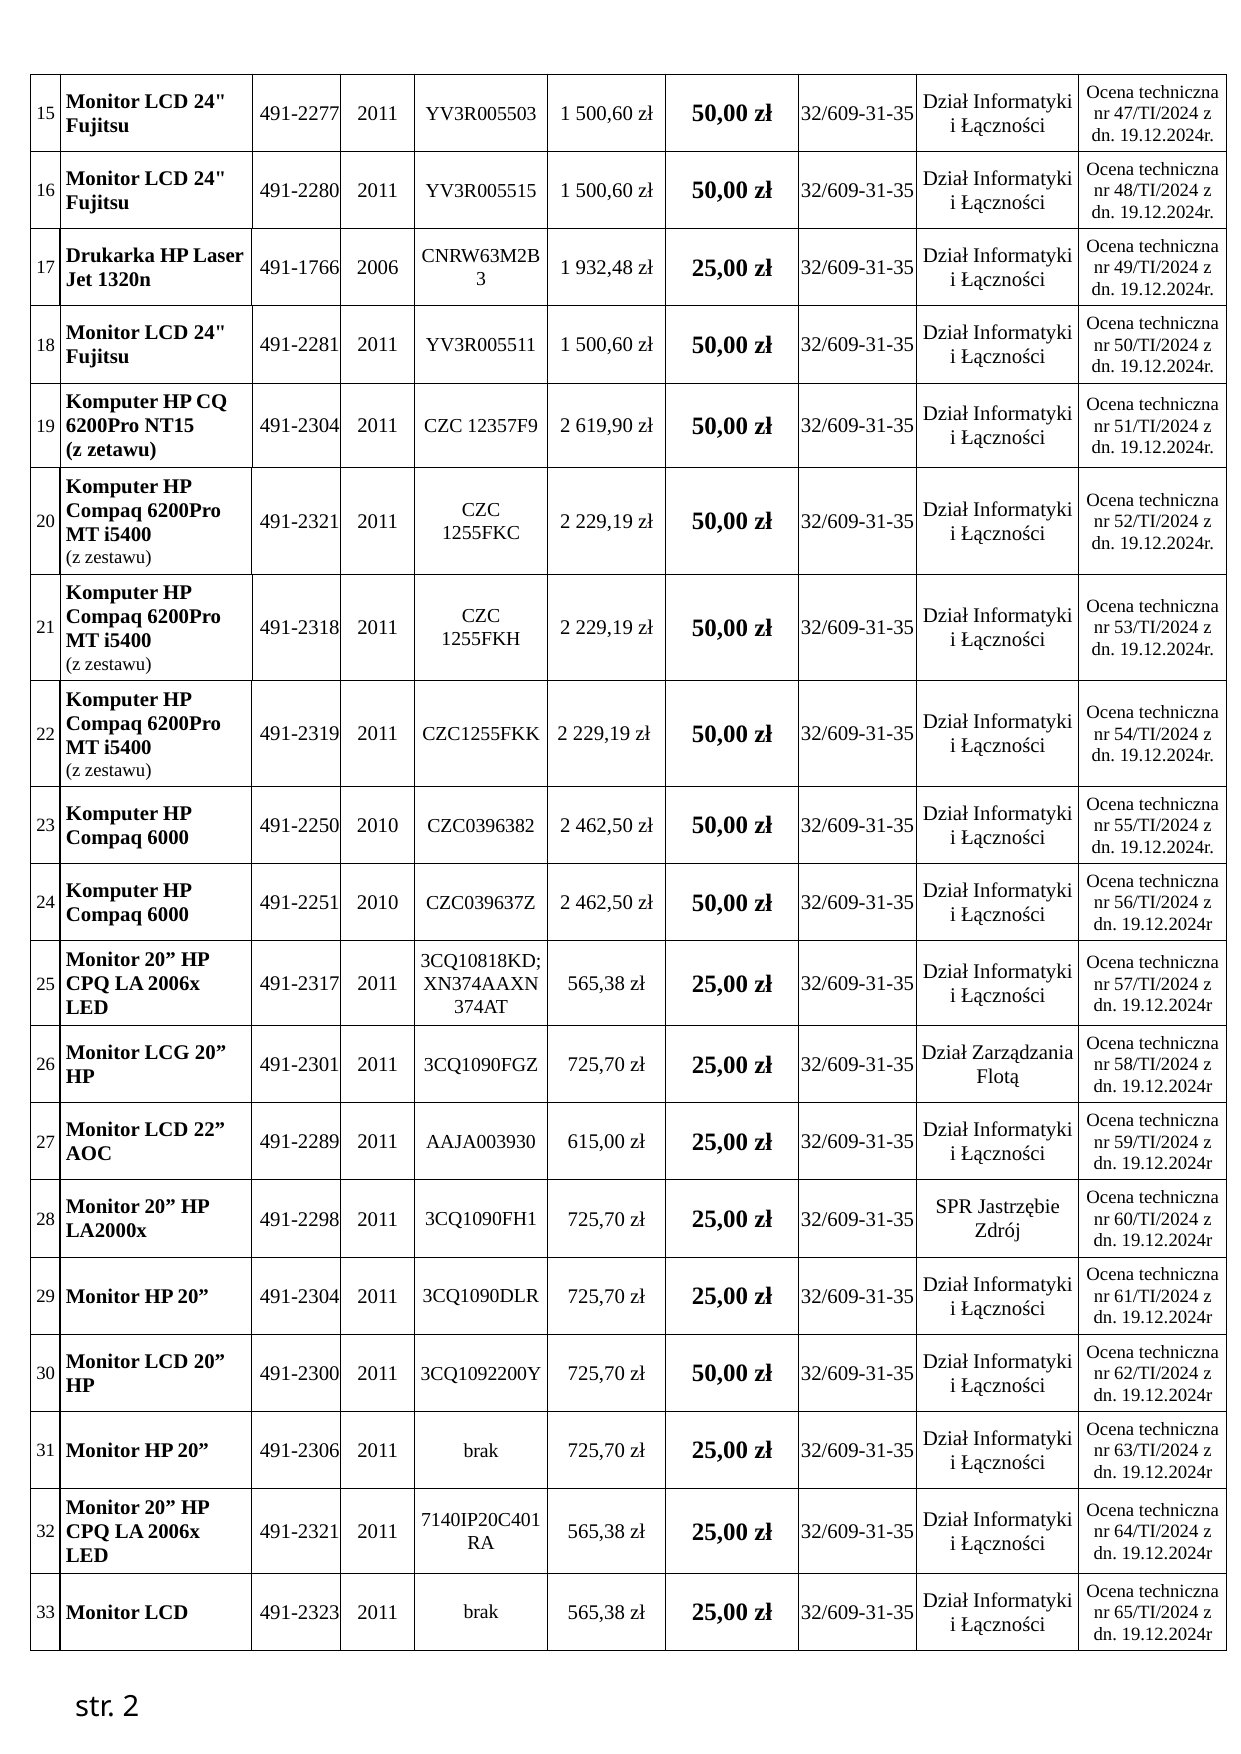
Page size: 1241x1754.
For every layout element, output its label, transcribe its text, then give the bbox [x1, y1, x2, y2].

table_cell CNRW63M2B3 [415, 229, 547, 305]
table_cell 29 [31, 1258, 59, 1334]
table_cell Ocena techniczna nr 60/TI/2024 z dn. 19.12.2024r [1079, 1180, 1226, 1257]
table_cell Ocena techniczna nr 63/TI/2024 z dn. 19.12.2024r [1079, 1412, 1226, 1488]
table_cell 3CQ1090DLR [415, 1258, 547, 1334]
table_cell 25,00 zł [666, 1180, 798, 1257]
table_cell 565,38 zł [548, 1489, 665, 1573]
table_cell 7140IP20C401RA [415, 1489, 547, 1573]
table_cell Dział Informatyki i Łączności [917, 1412, 1078, 1488]
table_cell Dział Informatyki i Łączności [917, 152, 1078, 228]
table_cell 32/609-31-35 [799, 864, 916, 940]
table_cell 491-2323 [252, 1574, 340, 1650]
table_cell 491-1766 [252, 229, 340, 305]
table_cell brak [415, 1412, 547, 1488]
table_cell Dział Informatyki i Łączności [917, 468, 1078, 573]
table_cell 491-2281 [253, 306, 340, 382]
table_cell 491-2289 [252, 1103, 340, 1179]
table_cell Dział Informatyki i Łączności [917, 864, 1078, 940]
table_cell 25,00 zł [666, 1489, 798, 1573]
table_cell 25 [31, 941, 59, 1025]
table_cell 50,00 zł [666, 75, 798, 151]
table_cell 25,00 zł [666, 941, 798, 1025]
table_cell 25,00 zł [666, 1258, 798, 1334]
table_cell YV3R005511 [415, 306, 547, 382]
table_cell Ocena techniczna nr 65/TI/2024 z dn. 19.12.2024r [1079, 1574, 1226, 1650]
table_cell 2011 [341, 75, 414, 151]
table_cell Ocena techniczna nr 59/TI/2024 z dn. 19.12.2024r [1079, 1103, 1226, 1179]
table_cell 491-2317 [252, 941, 340, 1025]
table_cell 21 [31, 575, 60, 680]
table_cell 50,00 zł [666, 1335, 798, 1411]
table_cell 491-2300 [252, 1335, 340, 1411]
table_cell 491-2306 [252, 1412, 340, 1488]
table_cell Monitor LCD 20” HP [61, 1335, 251, 1411]
table_cell Ocena techniczna nr 58/TI/2024 z dn. 19.12.2024r [1079, 1026, 1226, 1102]
table_cell 26 [31, 1026, 59, 1102]
table_cell Ocena techniczna nr 64/TI/2024 z dn. 19.12.2024r [1079, 1489, 1226, 1573]
table_cell YV3R005515 [415, 152, 547, 228]
table_cell 2010 [341, 787, 414, 863]
table_cell 32/609-31-35 [799, 681, 916, 786]
table_cell 32 [31, 1489, 59, 1573]
table_cell CZC 1255FKC [415, 468, 547, 573]
table_cell 725,70 zł [548, 1180, 665, 1257]
table_cell 2011 [341, 575, 414, 680]
table_cell Monitor 20” HP CPQ LA 2006x LED [61, 941, 251, 1025]
table_cell 32/609-31-35 [799, 468, 916, 573]
table_cell 3CQ1090FGZ [415, 1026, 547, 1102]
table_cell 2011 [341, 1489, 414, 1573]
table_cell 3CQ1092200Y [415, 1335, 547, 1411]
table_cell Dział Informatyki i Łączności [917, 1103, 1078, 1179]
table_cell Monitor LCD [61, 1574, 251, 1650]
table_cell 2011 [341, 468, 414, 573]
table_cell 491-2321 [252, 468, 340, 573]
table_cell 50,00 zł [666, 787, 798, 863]
table_cell 32/609-31-35 [799, 229, 916, 305]
table_cell 725,70 zł [548, 1412, 665, 1488]
table_cell 2010 [341, 864, 414, 940]
table_cell Ocena techniczna nr 55/TI/2024 z dn. 19.12.2024r. [1079, 787, 1226, 863]
table_cell 32/609-31-35 [799, 1258, 916, 1334]
table_cell 32/609-31-35 [799, 1335, 916, 1411]
table_cell Dział Informatyki i Łączności [917, 1489, 1078, 1573]
table_cell 32/609-31-35 [799, 575, 916, 680]
table_cell CZC1255FKK [415, 681, 547, 786]
table_cell 32/609-31-35 [799, 152, 916, 228]
table_cell 25,00 zł [666, 1103, 798, 1179]
table_cell 491-2298 [252, 1180, 340, 1257]
table_cell 2011 [341, 1026, 414, 1102]
table_cell 491-2304 [253, 384, 340, 467]
table_cell 491-2319 [252, 681, 340, 786]
table_cell 16 [31, 152, 60, 228]
table_cell 2006 [341, 229, 414, 305]
table_cell Dział Informatyki i Łączności [917, 1335, 1078, 1411]
table_cell 491-2280 [253, 152, 340, 228]
table_cell 565,38 zł [548, 1574, 665, 1650]
table_cell 20 [31, 468, 59, 573]
table_cell Ocena techniczna nr 53/TI/2024 z dn. 19.12.2024r. [1079, 575, 1226, 680]
table_cell 491-2301 [252, 1026, 340, 1102]
table_cell 2 619,90 zł [548, 384, 665, 467]
table_cell YV3R005503 [415, 75, 547, 151]
table_cell Monitor LCD 22” AOC [61, 1103, 251, 1179]
table_cell 491-2277 [253, 75, 340, 151]
table_cell 2011 [341, 941, 414, 1025]
table_cell SPR Jastrzębie Zdrój [917, 1180, 1078, 1257]
table_cell Dział Informatyki i Łączności [917, 575, 1078, 680]
table_cell Monitor 20” HP CPQ LA 2006x LED [61, 1489, 251, 1573]
table_cell Monitor LCD 24" Fujitsu [61, 306, 252, 382]
table_cell Komputer HP Compaq 6200Pro MT i5400 (z zestawu) [61, 681, 251, 786]
table_cell 491-2304 [252, 1258, 340, 1334]
table_cell Dział Informatyki i Łączności [917, 1258, 1078, 1334]
table_cell 50,00 zł [666, 681, 798, 786]
table_cell Dział Zarządzania Flotą [917, 1026, 1078, 1102]
table_cell 31 [31, 1412, 59, 1488]
table_cell 50,00 zł [666, 575, 798, 680]
table_cell Komputer HP Compaq 6200Pro MT i5400 (z zestawu) [61, 468, 251, 573]
table_cell 2011 [341, 681, 414, 786]
table_cell CZC 12357F9 [415, 384, 547, 467]
table_cell 25,00 zł [666, 1574, 798, 1650]
table_cell Dział Informatyki i Łączności [917, 1574, 1078, 1650]
table_cell Dział Informatyki i Łączności [917, 75, 1078, 151]
table_cell 2011 [341, 152, 414, 228]
table_cell Ocena techniczna nr 49/TI/2024 z dn. 19.12.2024r. [1079, 229, 1226, 305]
table_cell brak [415, 1574, 547, 1650]
table_cell 2 229,19 zł [548, 468, 665, 573]
table_cell 33 [31, 1574, 59, 1650]
table_cell Komputer HP Compaq 6000 [61, 787, 251, 863]
table_cell 3CQ10818KD;XN374AAXN374AT [415, 941, 547, 1025]
table_cell 491-2250 [252, 787, 340, 863]
table_cell 25,00 zł [666, 1412, 798, 1488]
table_cell 2011 [341, 1258, 414, 1334]
table_cell 32/609-31-35 [799, 1180, 916, 1257]
table_cell 1 932,48 zł [548, 229, 665, 305]
table_cell 2 462,50 zł [548, 787, 665, 863]
table_cell Monitor 20” HP LA2000x [61, 1180, 251, 1257]
table_cell 30 [31, 1335, 59, 1411]
table_cell Komputer HP Compaq 6200Pro MT i5400 (z zestawu) [61, 575, 252, 680]
table_cell 24 [31, 864, 59, 940]
table_cell 2011 [341, 306, 414, 382]
table_cell 32/609-31-35 [799, 1574, 916, 1650]
table_cell 32/609-31-35 [799, 941, 916, 1025]
table_cell 28 [31, 1180, 59, 1257]
table_cell Monitor HP 20” [61, 1412, 251, 1488]
table_cell 725,70 zł [548, 1335, 665, 1411]
table_cell 32/609-31-35 [799, 306, 916, 382]
table_cell Ocena techniczna nr 62/TI/2024 z dn. 19.12.2024r [1079, 1335, 1226, 1411]
table_cell 1 500,60 zł [548, 306, 665, 382]
table_cell Ocena techniczna nr 56/TI/2024 z dn. 19.12.2024r [1079, 864, 1226, 940]
table_cell Drukarka HP Laser Jet 1320n [61, 229, 251, 305]
table_cell 2011 [341, 1412, 414, 1488]
table_cell 491-2251 [252, 864, 340, 940]
table_cell 27 [31, 1103, 59, 1179]
table_cell 23 [31, 787, 59, 863]
table_cell CZC039637Z [415, 864, 547, 940]
table_cell 50,00 zł [666, 306, 798, 382]
table_cell Ocena techniczna nr 48/TI/2024 z dn. 19.12.2024r. [1079, 152, 1226, 228]
table_cell Dział Informatyki i Łączności [917, 941, 1078, 1025]
table_cell 50,00 zł [666, 468, 798, 573]
table_cell Dział Informatyki i Łączności [917, 681, 1078, 786]
table_cell Monitor LCG 20” HP [61, 1026, 251, 1102]
table_cell Dział Informatyki i Łączności [917, 306, 1078, 382]
table_cell 32/609-31-35 [799, 1103, 916, 1179]
table_cell 3CQ1090FH1 [415, 1180, 547, 1257]
table_cell 565,38 zł [548, 941, 665, 1025]
table_cell 50,00 zł [666, 152, 798, 228]
table_cell Ocena techniczna nr 50/TI/2024 z dn. 19.12.2024r. [1079, 306, 1226, 382]
table_cell 615,00 zł [548, 1103, 665, 1179]
table_cell 32/609-31-35 [799, 75, 916, 151]
table_cell 2011 [341, 384, 414, 467]
table_cell 17 [31, 229, 59, 305]
table_cell Ocena techniczna nr 54/TI/2024 z dn. 19.12.2024r. [1079, 681, 1226, 786]
table_cell Ocena techniczna nr 61/TI/2024 z dn. 19.12.2024r [1079, 1258, 1226, 1334]
table_cell 32/609-31-35 [799, 1489, 916, 1573]
table_cell 491-2318 [253, 575, 340, 680]
table_cell 2011 [341, 1335, 414, 1411]
table_cell Ocena techniczna nr 52/TI/2024 z dn. 19.12.2024r. [1079, 468, 1226, 573]
table_cell CZC 1255FKH [415, 575, 547, 680]
table_cell Ocena techniczna nr 51/TI/2024 z dn. 19.12.2024r. [1079, 384, 1226, 467]
table_cell Ocena techniczna nr 47/TI/2024 z dn. 19.12.2024r. [1079, 75, 1226, 151]
table_cell 18 [31, 306, 60, 382]
table_cell 2011 [341, 1574, 414, 1650]
table_cell AAJA003930 [415, 1103, 547, 1179]
table_cell Dział Informatyki i Łączności [917, 229, 1078, 305]
table_cell Dział Informatyki i Łączności [917, 787, 1078, 863]
table_cell 2011 [341, 1103, 414, 1179]
table_cell 32/609-31-35 [799, 787, 916, 863]
table_cell Ocena techniczna nr 57/TI/2024 z dn. 19.12.2024r [1079, 941, 1226, 1025]
table_cell 50,00 zł [666, 384, 798, 467]
table_cell 15 [31, 75, 60, 151]
table_cell 1 500,60 zł [548, 152, 665, 228]
table_cell Komputer HP CQ 6200Pro NT15 (z zetawu) [61, 384, 252, 467]
table_cell Monitor LCD 24" Fujitsu [61, 152, 252, 228]
table_cell 19 [31, 384, 60, 467]
table_cell 725,70 zł [548, 1258, 665, 1334]
table_cell 22 [31, 681, 59, 786]
table_cell 2 229,19 zł [548, 575, 665, 680]
table_cell 2 229,19 zł [548, 681, 665, 786]
table_cell Dział Informatyki i Łączności [917, 384, 1078, 467]
table_cell 25,00 zł [666, 1026, 798, 1102]
table_cell 25,00 zł [666, 229, 798, 305]
table_cell 1 500,60 zł [548, 75, 665, 151]
table_cell Komputer HP Compaq 6000 [61, 864, 251, 940]
table_cell CZC0396382 [415, 787, 547, 863]
table_cell 2 462,50 zł [548, 864, 665, 940]
table_cell 50,00 zł [666, 864, 798, 940]
table_cell 32/609-31-35 [799, 1026, 916, 1102]
table_cell 32/609-31-35 [799, 1412, 916, 1488]
table_cell 491-2321 [252, 1489, 340, 1573]
table_cell Monitor HP 20” [61, 1258, 251, 1334]
table_cell 32/609-31-35 [799, 384, 916, 467]
table_cell 725,70 zł [548, 1026, 665, 1102]
table_cell 2011 [341, 1180, 414, 1257]
table_cell Monitor LCD 24" Fujitsu [61, 75, 252, 151]
